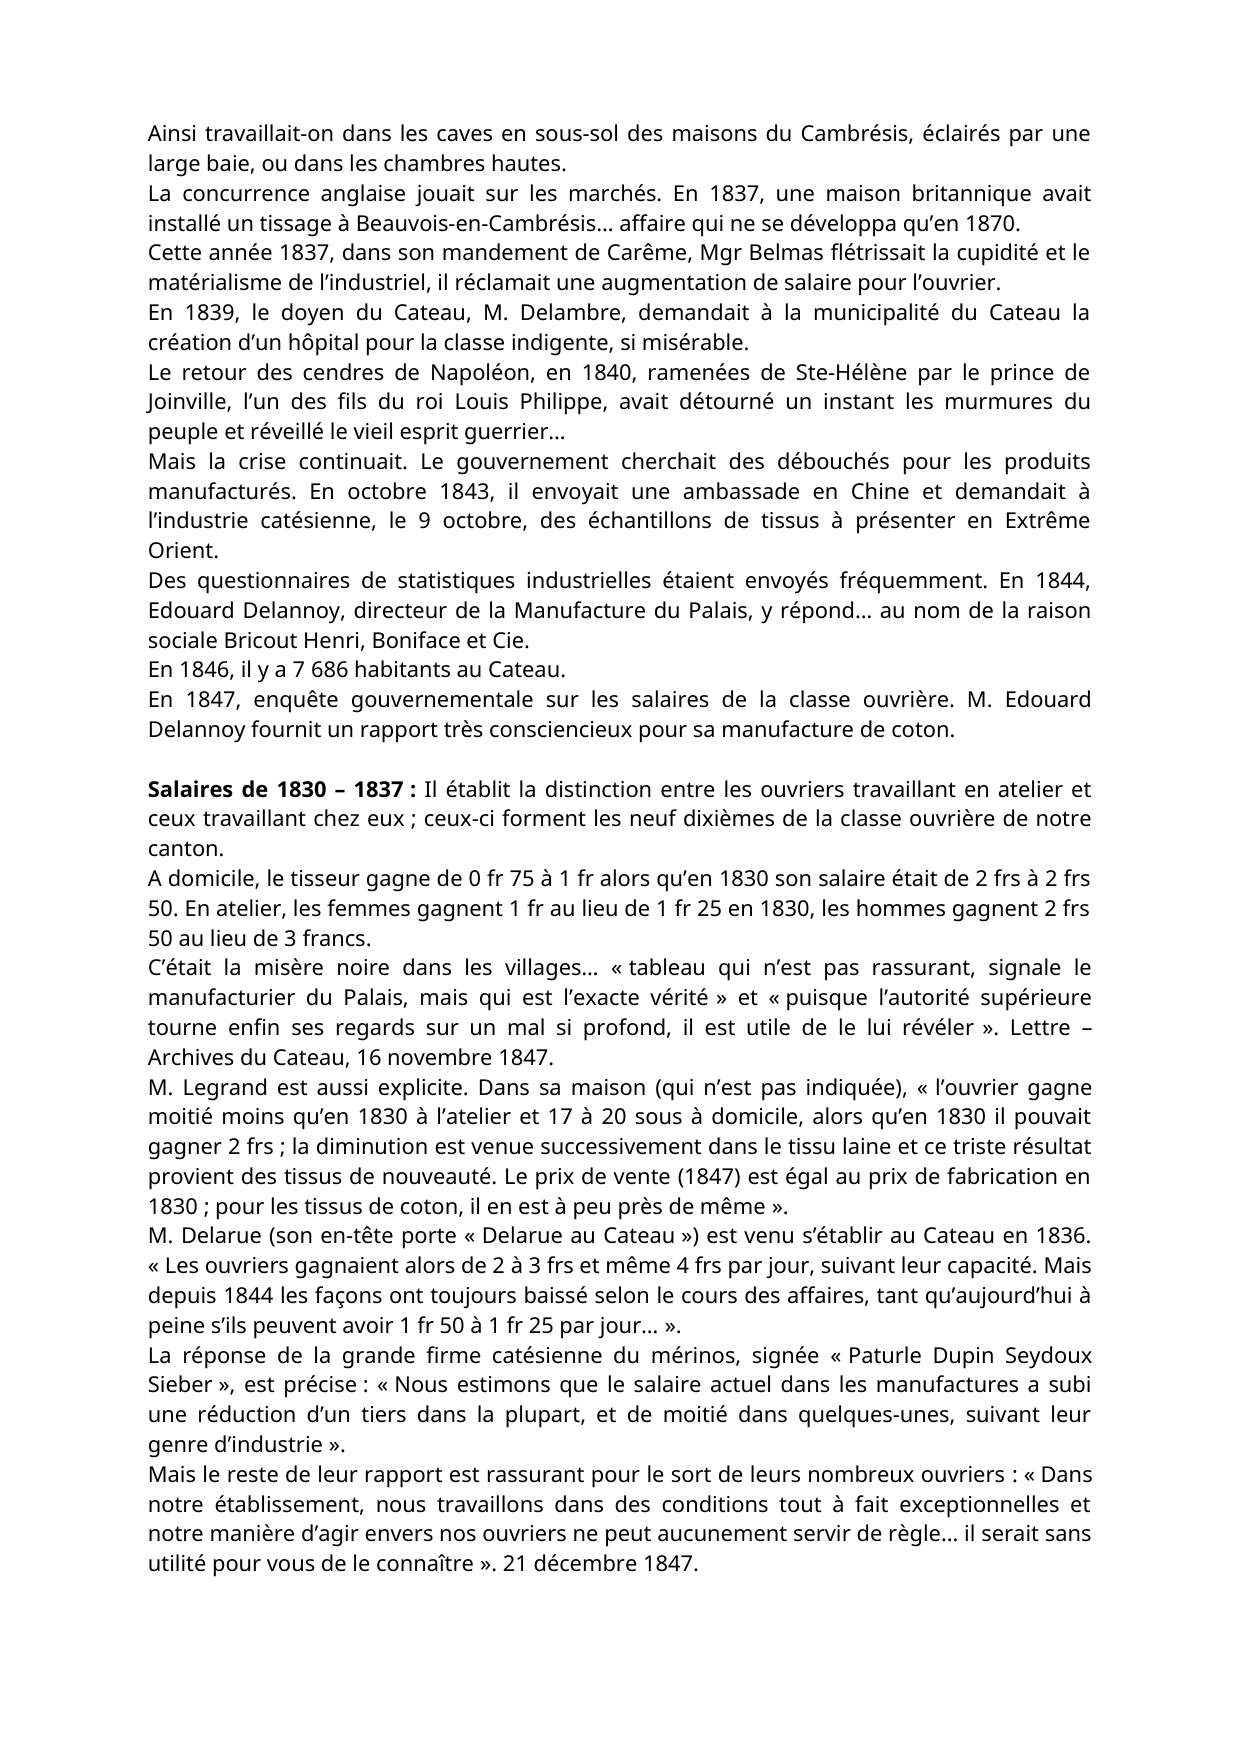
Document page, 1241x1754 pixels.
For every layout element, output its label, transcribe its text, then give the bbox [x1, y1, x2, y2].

text Salaires de 1830 – 1837 : Il établit la distinction entre les ouvriers travaillant en atelier et ceux travaillant chez eux ; ceux-ci forment les neuf dixièmes de la classe ouvrière de notre canton. [148, 773, 1092, 863]
text M. Delarue (son en-tête porte « Delarue au Cateau ») est venu s’établir au Cateau en 1836. « Les ouvriers gagnaient alors de 2 à 3 frs et même 4 frs par jour, suivant leur capacité. Mais depuis 1844 les façons ont toujours baissé selon le cours des affaires, tant qu’aujourd’hui à peine s’ils peuvent avoir 1 fr 50 à 1 fr 25 par jour… ». [148, 1220, 1092, 1339]
text La réponse de la grande firme catésienne du mérinos, signée « Paturle Dupin Seydoux Sieber », est précise : « Nous estimons que le salaire actuel dans les manufactures a subi une réduction d’un tiers dans la plupart, et de moitié dans quelques-unes, suivant leur genre d’industrie ». [148, 1339, 1092, 1459]
text C’était la misère noire dans les villages… « tableau qui n’est pas rassurant, signale le manufacturier du Palais, mais qui est l’exacte vérité » et « puisque l’autorité supérieure tourne enfin ses regards sur un mal si profond, il est utile de le lui révéler ». Lettre – Archives du Cateau, 16 novembre 1847. [148, 952, 1092, 1071]
text Mais le reste de leur rapport est rassurant pour le sort de leurs nombreux ouvriers : « Dans notre établissement, nous travaillons dans des conditions tout à fait exceptionnelles et notre manière d’agir envers nos ouvriers ne peut aucunement servir de règle… il serait sans utilité pour vous de le connaître ». 21 décembre 1847. [148, 1459, 1092, 1578]
text M. Legrand est aussi explicite. Dans sa maison (qui n’est pas indiquée), « l’ouvrier gagne moitié moins qu’en 1830 à l’atelier et 17 à 20 sous à domicile, alors qu’en 1830 il pouvait gagner 2 frs ; la diminution est venue successivement dans le tissu laine et ce triste résultat provient des tissus de nouveauté. Le prix de vente (1847) est égal au prix de fabrication en 1830 ; pour les tissus de coton, il en est à peu près de même ». [148, 1071, 1092, 1220]
text Mais la crise continuait. Le gouvernement cherchait des débouchés pour les produits manufacturés. En octobre 1843, il envoyait une ambassade en Chine et demandait à l’industrie catésienne, le 9 octobre, des échantillons de tissus à présenter en Extrême Orient. [148, 446, 1092, 565]
text En 1846, il y a 7 686 habitants au Cateau. [148, 654, 1092, 684]
text La concurrence anglaise jouait sur les marchés. En 1837, une maison britannique avait installé un tissage à Beauvois-en-Cambrésis… affaire qui ne se développa qu’en 1870. [148, 178, 1092, 237]
text En 1839, le doyen du Cateau, M. Delambre, demandait à la municipalité du Cateau la création d’un hôpital pour la classe indigente, si misérable. [148, 297, 1092, 356]
text Ainsi travaillait-on dans les caves en sous-sol des maisons du Cambrésis, éclairés par une large baie, ou dans les chambres hautes. [148, 118, 1092, 178]
text Le retour des cendres de Napoléon, en 1840, ramenées de Ste-Hélène par le prince de Joinville, l’un des fils du roi Louis Philippe, avait détourné un instant les murmures du peuple et réveillé le vieil esprit guerrier… [148, 356, 1092, 446]
text En 1847, enquête gouvernementale sur les salaires de la classe ouvrière. M. Edouard Delannoy fournit un rapport très consciencieux pour sa manufacture de coton. [148, 684, 1092, 744]
text Cette année 1837, dans son mandement de Carême, Mgr Belmas flétrissait la cupidité et le matérialisme de l’industriel, il réclamait une augmentation de salaire pour l’ouvrier. [148, 237, 1092, 297]
text Des questionnaires de statistiques industrielles étaient envoyés fréquemment. En 1844, Edouard Delannoy, directeur de la Manufacture du Palais, y répond… au nom de la raison sociale Bricout Henri, Boniface et Cie. [148, 565, 1092, 654]
text A domicile, le tisseur gagne de 0 fr 75 à 1 fr alors qu’en 1830 son salaire était de 2 frs à 2 frs 50. En atelier, les femmes gagnent 1 fr au lieu de 1 fr 25 en 1830, les hommes gagnent 2 frs 50 au lieu de 3 francs. [148, 863, 1092, 952]
